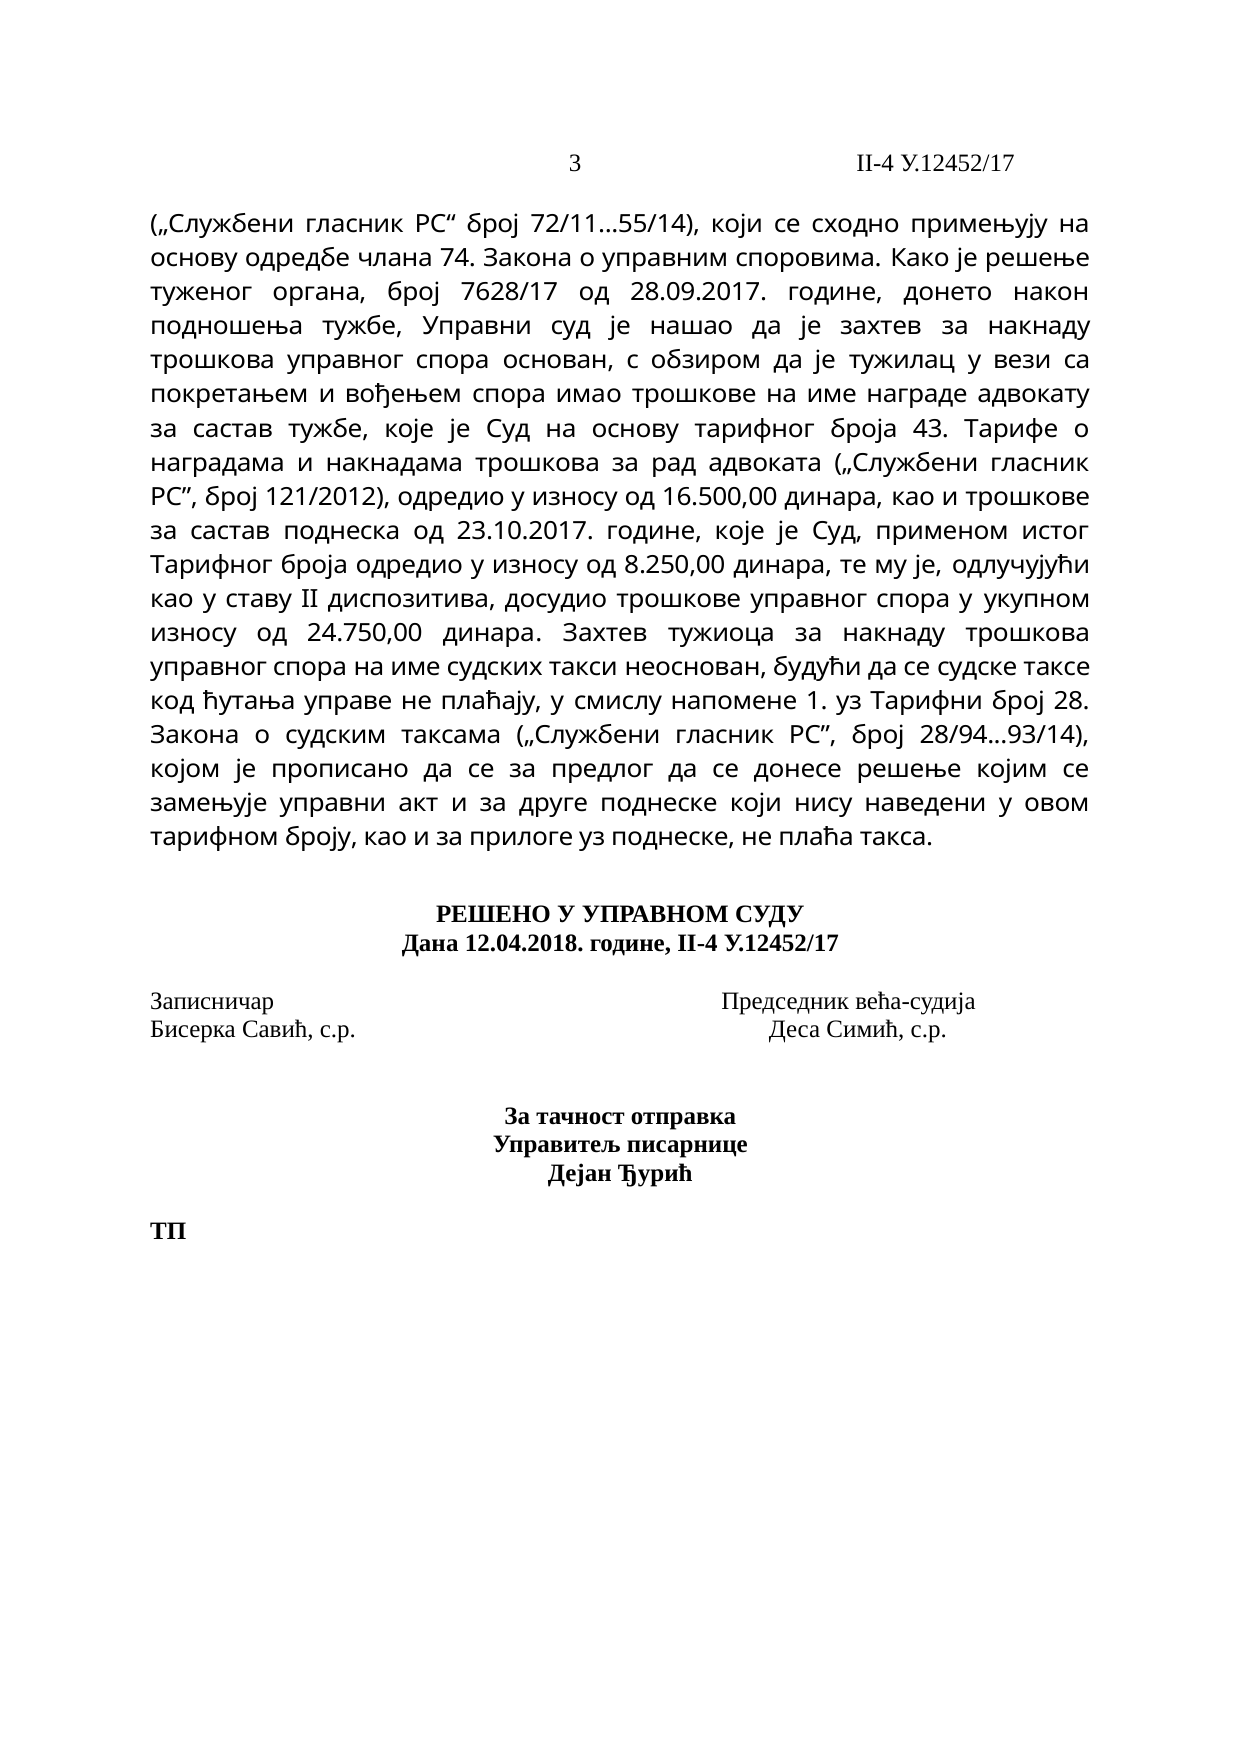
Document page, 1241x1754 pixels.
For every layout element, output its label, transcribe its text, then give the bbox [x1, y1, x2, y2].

text За тачност отправка [150, 1101, 1090, 1129]
text РЕШЕНО У УПРАВНОМ СУДУ [150, 899, 1090, 928]
text („Службени гласник РС“ број 72/11...55/14), који се сходно примењују на основу одредбе члана 74. Закона о управним споровима. Како је решење туженог органа, број 7628/17 од 28.09.2017. године, донето након подношења тужбе, Управни суд је нашао да је захтев за накнаду трошкова управног спора основан, с обзиром да је тужилац у вези са покретањем и вођењем спора имао трошкове на име награде адвокату за састав тужбе, које је Суд на основу тарифног броја 43. Тарифе о наградама и накнадама трошкова за рад адвоката („Службени гласник РС”, број 121/2012), одредио у износу од 16.500,00 динара, као и трошкове за састав поднеска од 23.10.2017. године, које је Суд, применом истог Тарифног броја одредио у износу од 8.250,00 динара, те му је, одлучујући као у ставу II диспозитива, досудио трошкове управног спора у укупном износу од 24.750,00 динара. Захтев тужиоца за накнаду трошкова управног спора на име судских такси неоснован, будући да се судске таксе код ћутања управе не плаћају, у смислу напомене 1. уз Тарифни број 28. Закона о судским таксама („Службени гласник РС”, број 28/94...93/14), којом је прописано да се за предлог да се донесе решење којим се замењује управни акт и за друге поднеске који нису наведени у овом тарифном броју, као и за прилоге уз поднеске, не плаћа такса. [150, 206, 1090, 853]
text Записничар Председник већа-судија [150, 986, 1090, 1014]
text ТП [150, 1216, 1090, 1244]
text Управитељ писарнице [150, 1129, 1090, 1158]
text Дана 12.04.2018. године, II-4 У.12452/17 [150, 928, 1090, 957]
text Дејан Ђурић [150, 1158, 1090, 1187]
text Бисерка Савић, с.р. Деса Симић, с.р. [150, 1014, 1090, 1043]
